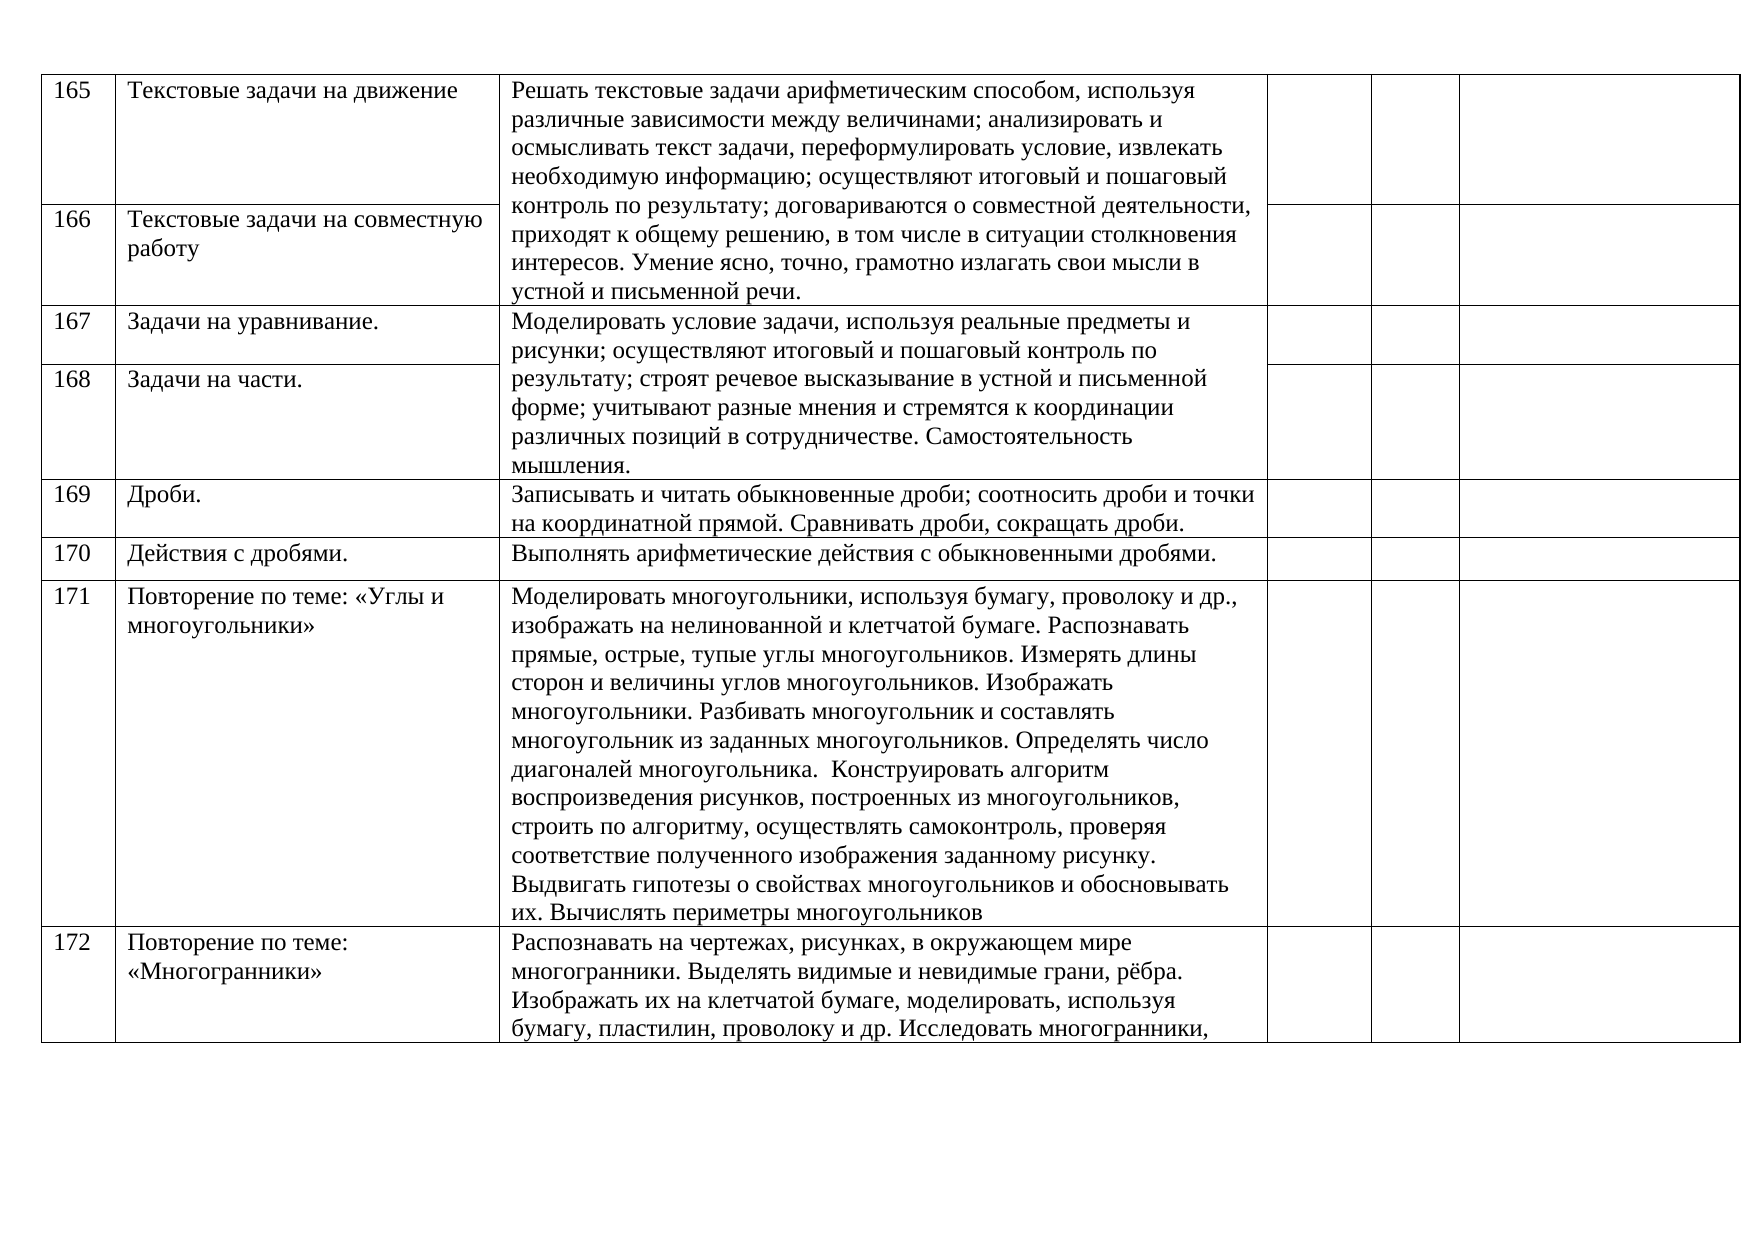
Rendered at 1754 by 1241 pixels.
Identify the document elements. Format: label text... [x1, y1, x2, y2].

table_cell 166 [42, 205, 115, 305]
table_cell [1372, 306, 1459, 363]
table_cell [1372, 365, 1459, 478]
table_cell [1460, 581, 1739, 926]
table_cell Действия с дробями. [116, 538, 499, 580]
table_cell [1460, 306, 1739, 363]
table_cell 171 [42, 581, 115, 926]
table_cell Моделировать условие задачи, используя реальные предметы и рисунки; осуществляют итоговый и пошаговый контроль по результату; строят речевое высказывание в устной и письменной форме; учитывают разные мнения и стремятся к координации различных позиций в сотрудничестве. Самостоятельность мышления. [500, 306, 1267, 478]
table_cell [1460, 480, 1739, 537]
table_cell Решать текстовые задачи арифметическим способом, используя различные зависимости между величинами; анализировать и осмысливать текст задачи, переформулировать условие, извлекать необходимую информацию; осуществляют итоговый и пошаговый контроль по результату; договариваются о совместной деятельности, приходят к общему решению, в том числе в ситуации столкновения интересов. Умение ясно, точно, грамотно излагать свои мысли в устной и письменной речи. [500, 75, 1267, 305]
table_cell Текстовые задачи на совместную работу [116, 205, 499, 305]
table_cell [1372, 538, 1459, 580]
table_cell Текстовые задачи на движение [116, 75, 499, 203]
table_cell [1268, 538, 1371, 580]
table_cell [1372, 581, 1459, 926]
table_cell [1268, 75, 1371, 203]
table_cell 172 [42, 927, 115, 1042]
table_cell Выполнять арифметические действия с обыкновенными дробями. [500, 538, 1267, 580]
table_cell 165 [42, 75, 115, 203]
table_cell [1268, 205, 1371, 305]
table_cell [1268, 365, 1371, 478]
table_cell [1268, 927, 1371, 1042]
table_cell [1460, 205, 1739, 305]
table_cell [1460, 927, 1739, 1042]
table_cell [1372, 927, 1459, 1042]
table_cell [1268, 581, 1371, 926]
table_cell 167 [42, 306, 115, 363]
table_cell 169 [42, 480, 115, 537]
table_cell Повторение по теме: «Углы и многоугольники» [116, 581, 499, 926]
table_cell Задачи на уравнивание. [116, 306, 499, 363]
table_cell [1372, 205, 1459, 305]
table_cell [1268, 306, 1371, 363]
table_cell 170 [42, 538, 115, 580]
table_cell Дроби. [116, 480, 499, 537]
table_cell 168 [42, 365, 115, 478]
table_cell [1460, 538, 1739, 580]
table_cell Моделировать многоугольники, используя бумагу, проволоку и др., изображать на нелинованной и клетчатой бумаге. Распознавать прямые, острые, тупые углы многоугольников. Измерять длины сторон и величины углов многоугольников. Изображать многоугольники. Разбивать многоугольник и составлять многоугольник из заданных многоугольников. Определять число диагоналей многоугольника. Конструировать алгоритм воспроизведения рисунков, построенных из многоугольников, строить по алгоритму, осуществлять самоконтроль, проверяя соответствие полученного изображения заданному рисунку. Выдвигать гипотезы о свойствах многоугольников и обосновывать их. Вычислять периметры многоугольников [500, 581, 1267, 926]
table_cell [1372, 75, 1459, 203]
table_cell Задачи на части. [116, 365, 499, 478]
table_cell Повторение по теме: «Многогранники» [116, 927, 499, 1042]
table_cell [1372, 480, 1459, 537]
table_cell [1460, 365, 1739, 478]
table_cell [1460, 75, 1739, 203]
table_cell [1268, 480, 1371, 537]
table_cell Записывать и читать обыкновенные дроби; соотносить дроби и точки на координатной прямой. Сравнивать дроби, сокращать дроби. [500, 480, 1267, 537]
table_cell Распознавать на чертежах, рисунках, в окружающем мире многогранники. Выделять видимые и невидимые грани, рёбра. Изображать их на клетчатой бумаге, моделировать, используя бумагу, пластилин, проволоку и др. Исследовать многогранники, [500, 927, 1267, 1042]
